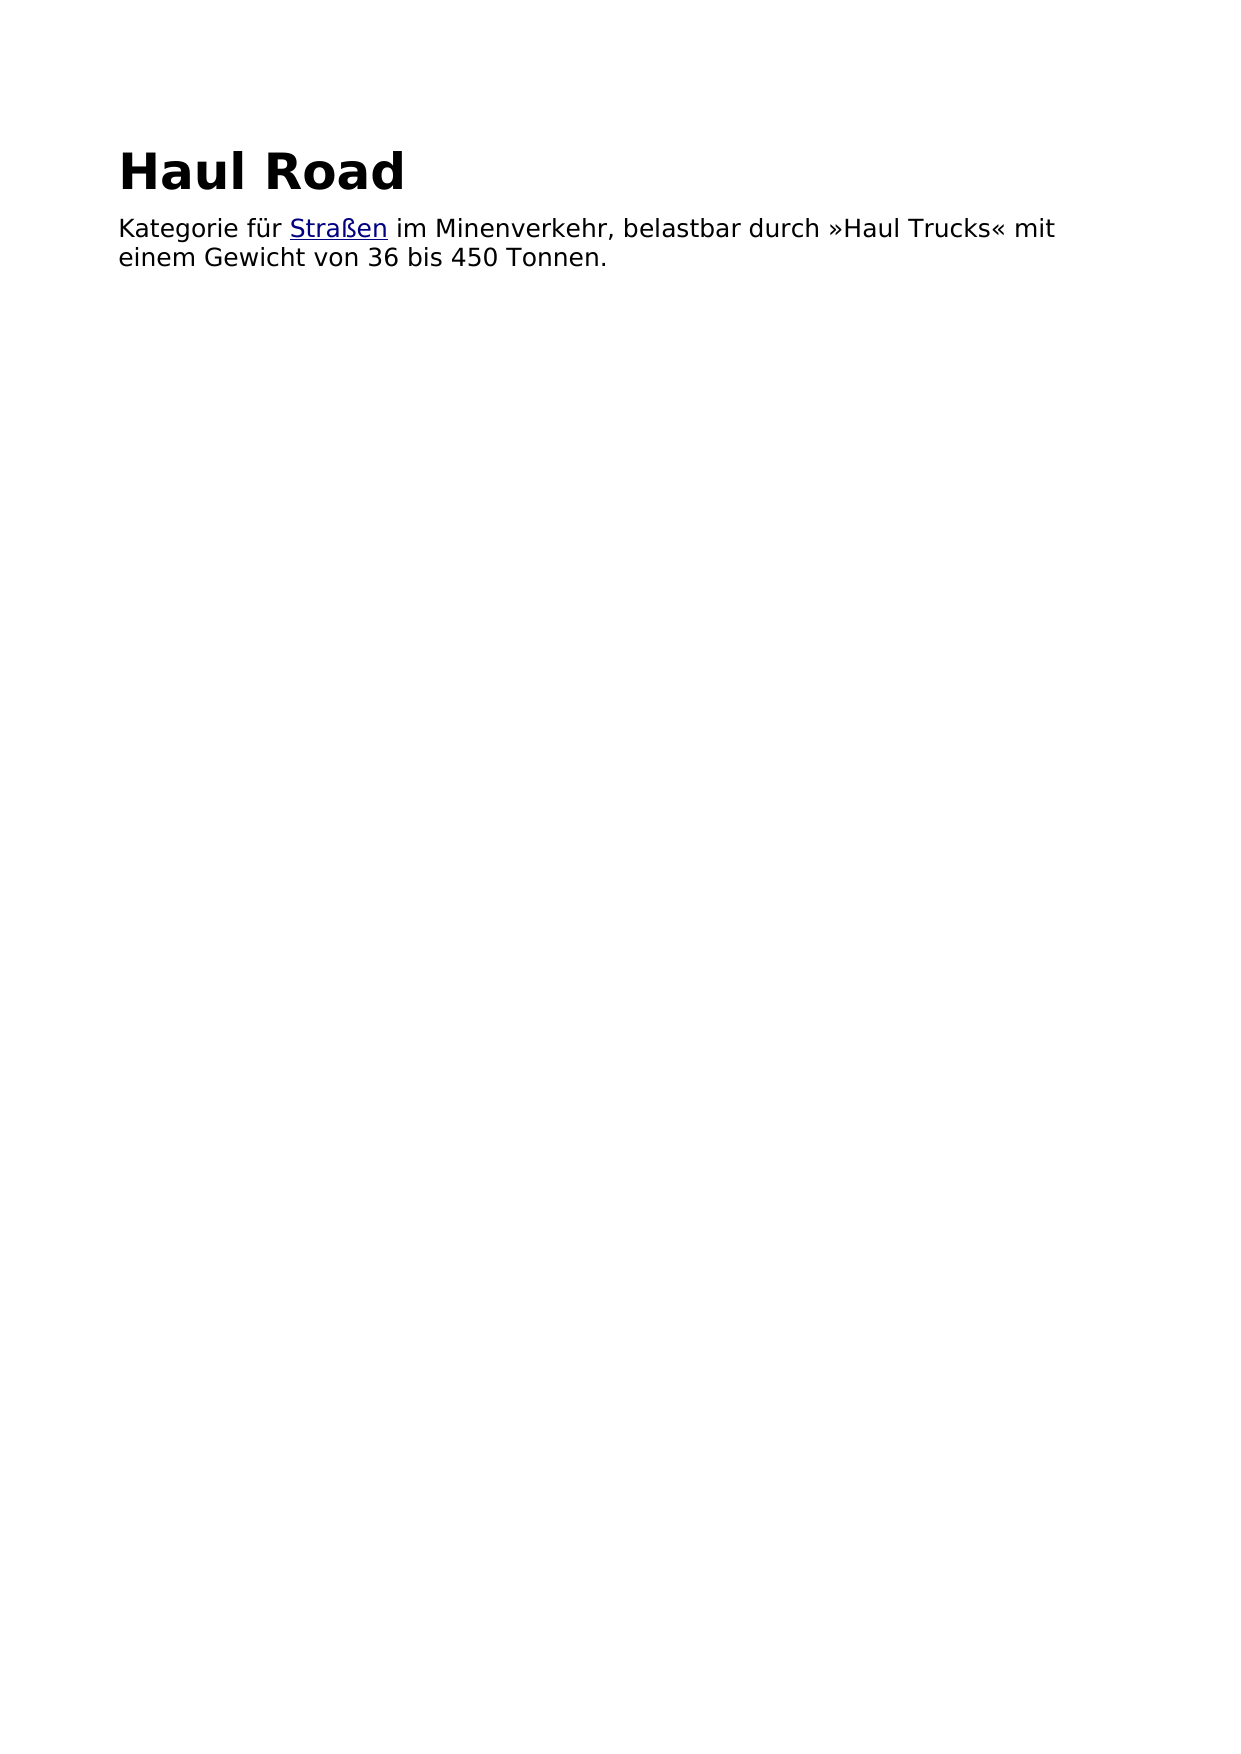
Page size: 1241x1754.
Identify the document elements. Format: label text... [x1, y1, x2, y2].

text Kategorie für Straßen im Minenverkehr, belastbar durch »Haul Trucks« mit einem Gewicht von 36 bis 450 Tonnen. [118, 214, 1122, 272]
subtitle Haul Road [118, 143, 1122, 201]
